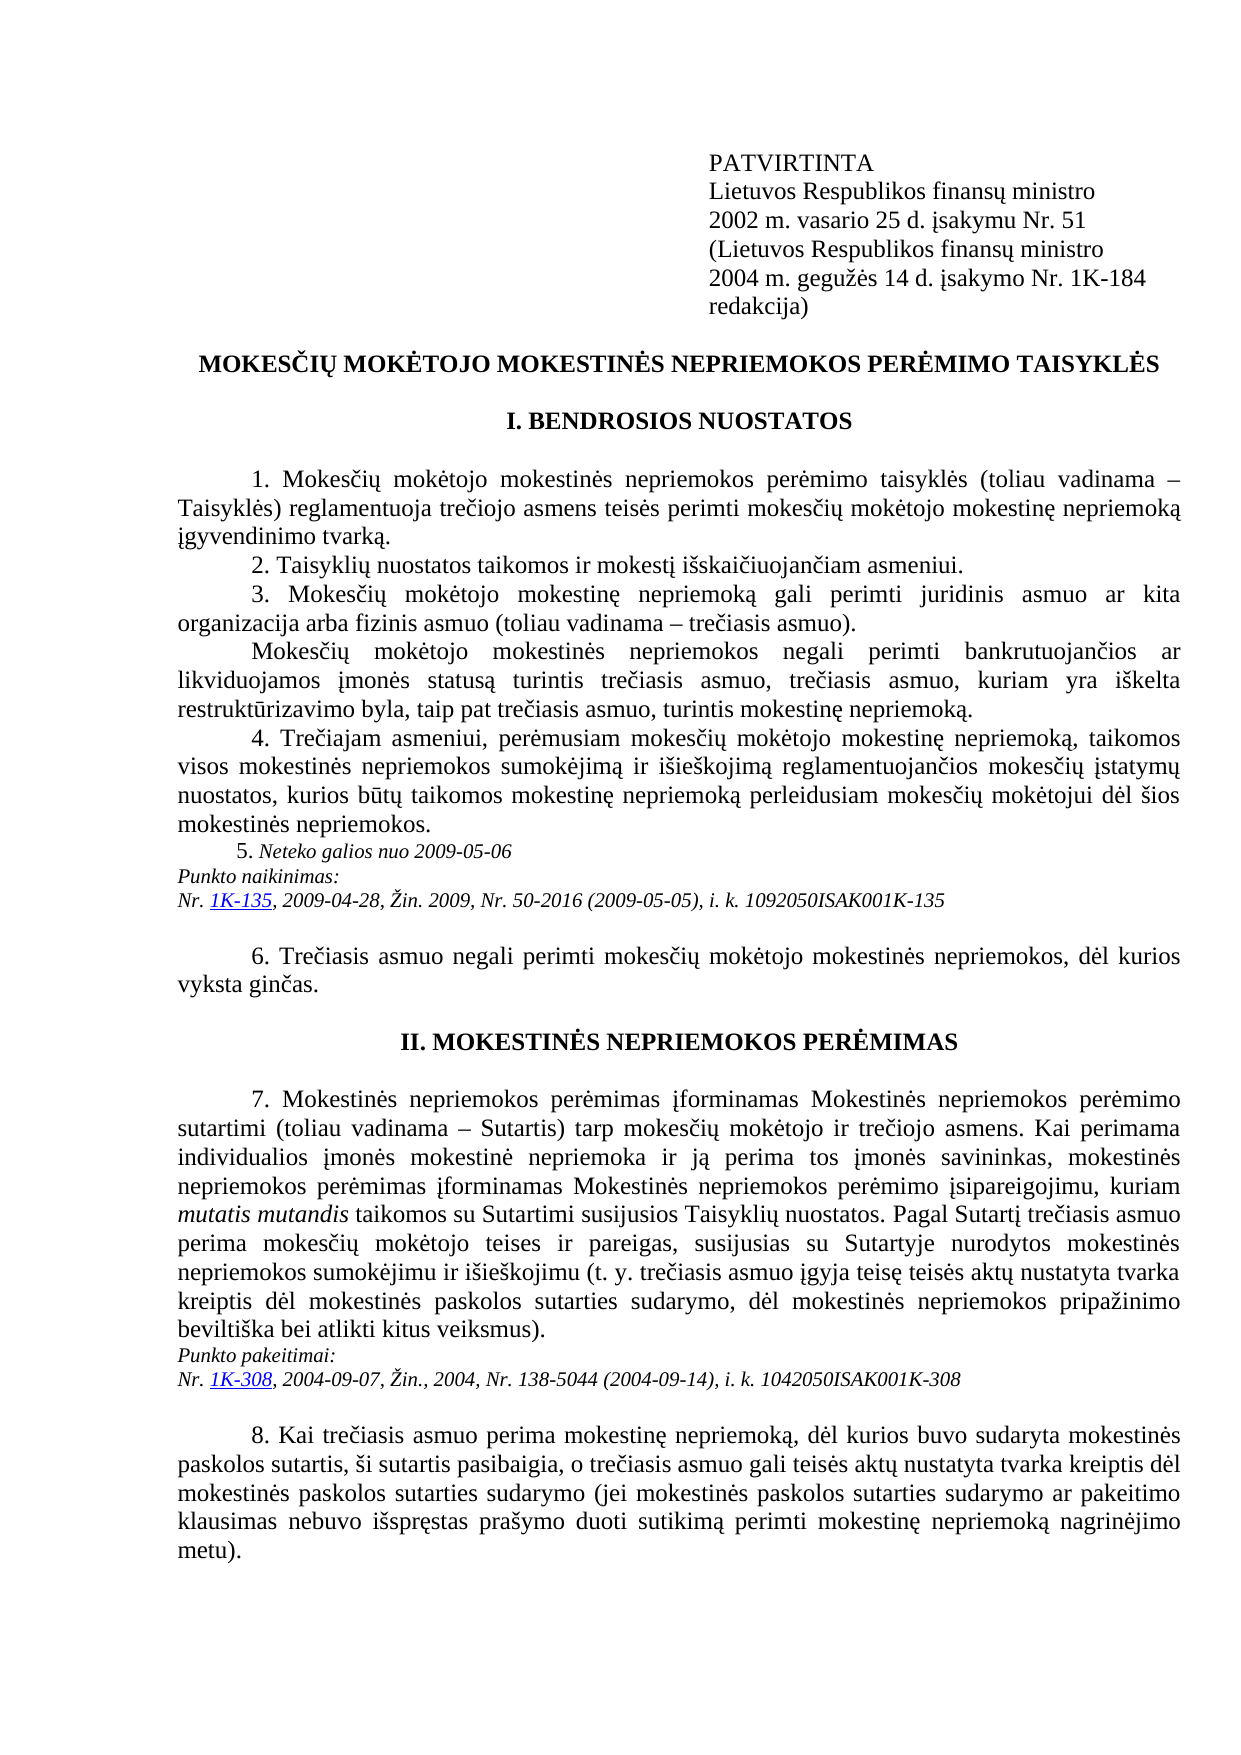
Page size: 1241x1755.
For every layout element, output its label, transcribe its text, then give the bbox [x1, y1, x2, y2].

text Mokesčių mokėtojo mokestinės nepriemokos negali perimti bankrutuojančios ar likviduojamos įmonės statusą turintis trečiasis asmuo, trečiasis asmuo, kuriam yra iškelta restruktūrizavimo byla, taip pat trečiasis asmuo, turintis mokestinę nepriemoką. [177, 636, 1181, 723]
text 2004 m. gegužės 14 d. įsakymo Nr. 1K-184 [177, 263, 1181, 291]
text (Lietuvos Respublikos finansų ministro [177, 234, 1181, 263]
text 6. Trečiasis asmuo negali perimti mokesčių mokėtojo mokestinės nepriemokos, dėl kurios vyksta ginčas. [177, 941, 1181, 998]
text PATVIRTINTA [177, 148, 1181, 176]
text Lietuvos Respublikos finansų ministro [177, 176, 1181, 205]
text Punkto naikinimas: [177, 864, 1181, 888]
text 3. Mokesčių mokėtojo mokestinę nepriemoką gali perimti juridinis asmuo ar kita organizacija arba fizinis asmuo (toliau vadinama – trečiasis asmuo). [177, 579, 1181, 636]
text redakcija) [177, 291, 1181, 320]
text 7. Mokestinės nepriemokos perėmimas įforminamas Mokestinės nepriemokos perėmimo sutartimi (toliau vadinama – Sutartis) tarp mokesčių mokėtojo ir trečiojo asmens. Kai perimama individualios įmonės mokestinė nepriemoka ir ją perima tos įmonės savininkas, mokestinės nepriemokos perėmimas įforminamas Mokestinės nepriemokos perėmimo įsipareigojimu, kuriam mutatis mutandis taikomos su Sutartimi susijusios Taisyklių nuostatos. Pagal Sutartį trečiasis asmuo perima mokesčių mokėtojo teises ir pareigas, susijusias su Sutartyje nurodytos mokestinės nepriemokos sumokėjimu ir išieškojimu (t. y. trečiasis asmuo įgyja teisę teisės aktų nustatyta tvarka kreiptis dėl mokestinės paskolos sutarties sudarymo, dėl mokestinės nepriemokos pripažinimo beviltiška bei atlikti kitus veiksmus). [177, 1084, 1181, 1343]
text II. MOKESTINĖS NEPRIEMOKOS PERĖMIMAS [177, 1027, 1181, 1056]
text 5. Neteko galios nuo 2009-05-06 [177, 838, 1181, 864]
text 4. Trečiajam asmeniui, perėmusiam mokesčių mokėtojo mokestinę nepriemoką, taikomos visos mokestinės nepriemokos sumokėjimą ir išieškojimą reglamentuojančios mokesčių įstatymų nuostatos, kurios būtų taikomos mokestinę nepriemoką perleidusiam mokesčių mokėtojui dėl šios mokestinės nepriemokos. [177, 723, 1181, 838]
text 2002 m. vasario 25 d. įsakymu Nr. 51 [177, 205, 1181, 234]
text 1. Mokesčių mokėtojo mokestinės nepriemokos perėmimo taisyklės (toliau vadinama – Taisyklės) reglamentuoja trečiojo asmens teisės perimti mokesčių mokėtojo mokestinę nepriemoką įgyvendinimo tvarką. [177, 464, 1181, 550]
text 2. Taisyklių nuostatos taikomos ir mokestį išskaičiuojančiam asmeniui. [177, 550, 1181, 579]
text I. BENDROSIOS NUOSTATOS [177, 406, 1181, 435]
text 8. Kai trečiasis asmuo perima mokestinę nepriemoką, dėl kurios buvo sudaryta mokestinės paskolos sutartis, ši sutartis pasibaigia, o trečiasis asmuo gali teisės aktų nustatyta tvarka kreiptis dėl mokestinės paskolos sutarties sudarymo (jei mokestinės paskolos sutarties sudarymo ar pakeitimo klausimas nebuvo išspręstas prašymo duoti sutikimą perimti mokestinę nepriemoką nagrinėjimo metu). [177, 1420, 1181, 1564]
text MOKESČIŲ MOKĖTOJO MOKESTINĖS NEPRIEMOKOS PERĖMIMO TAISYKLĖS [177, 349, 1181, 378]
text Punkto pakeitimai: [177, 1343, 1181, 1367]
text Nr. 1K-308, 2004-09-07, Žin., 2004, Nr. 138-5044 (2004-09-14), i. k. 1042050ISAK001K-308 [177, 1367, 1181, 1391]
text Nr. 1K-135, 2009-04-28, Žin. 2009, Nr. 50-2016 (2009-05-05), i. k. 1092050ISAK001K-135 [177, 888, 1181, 912]
